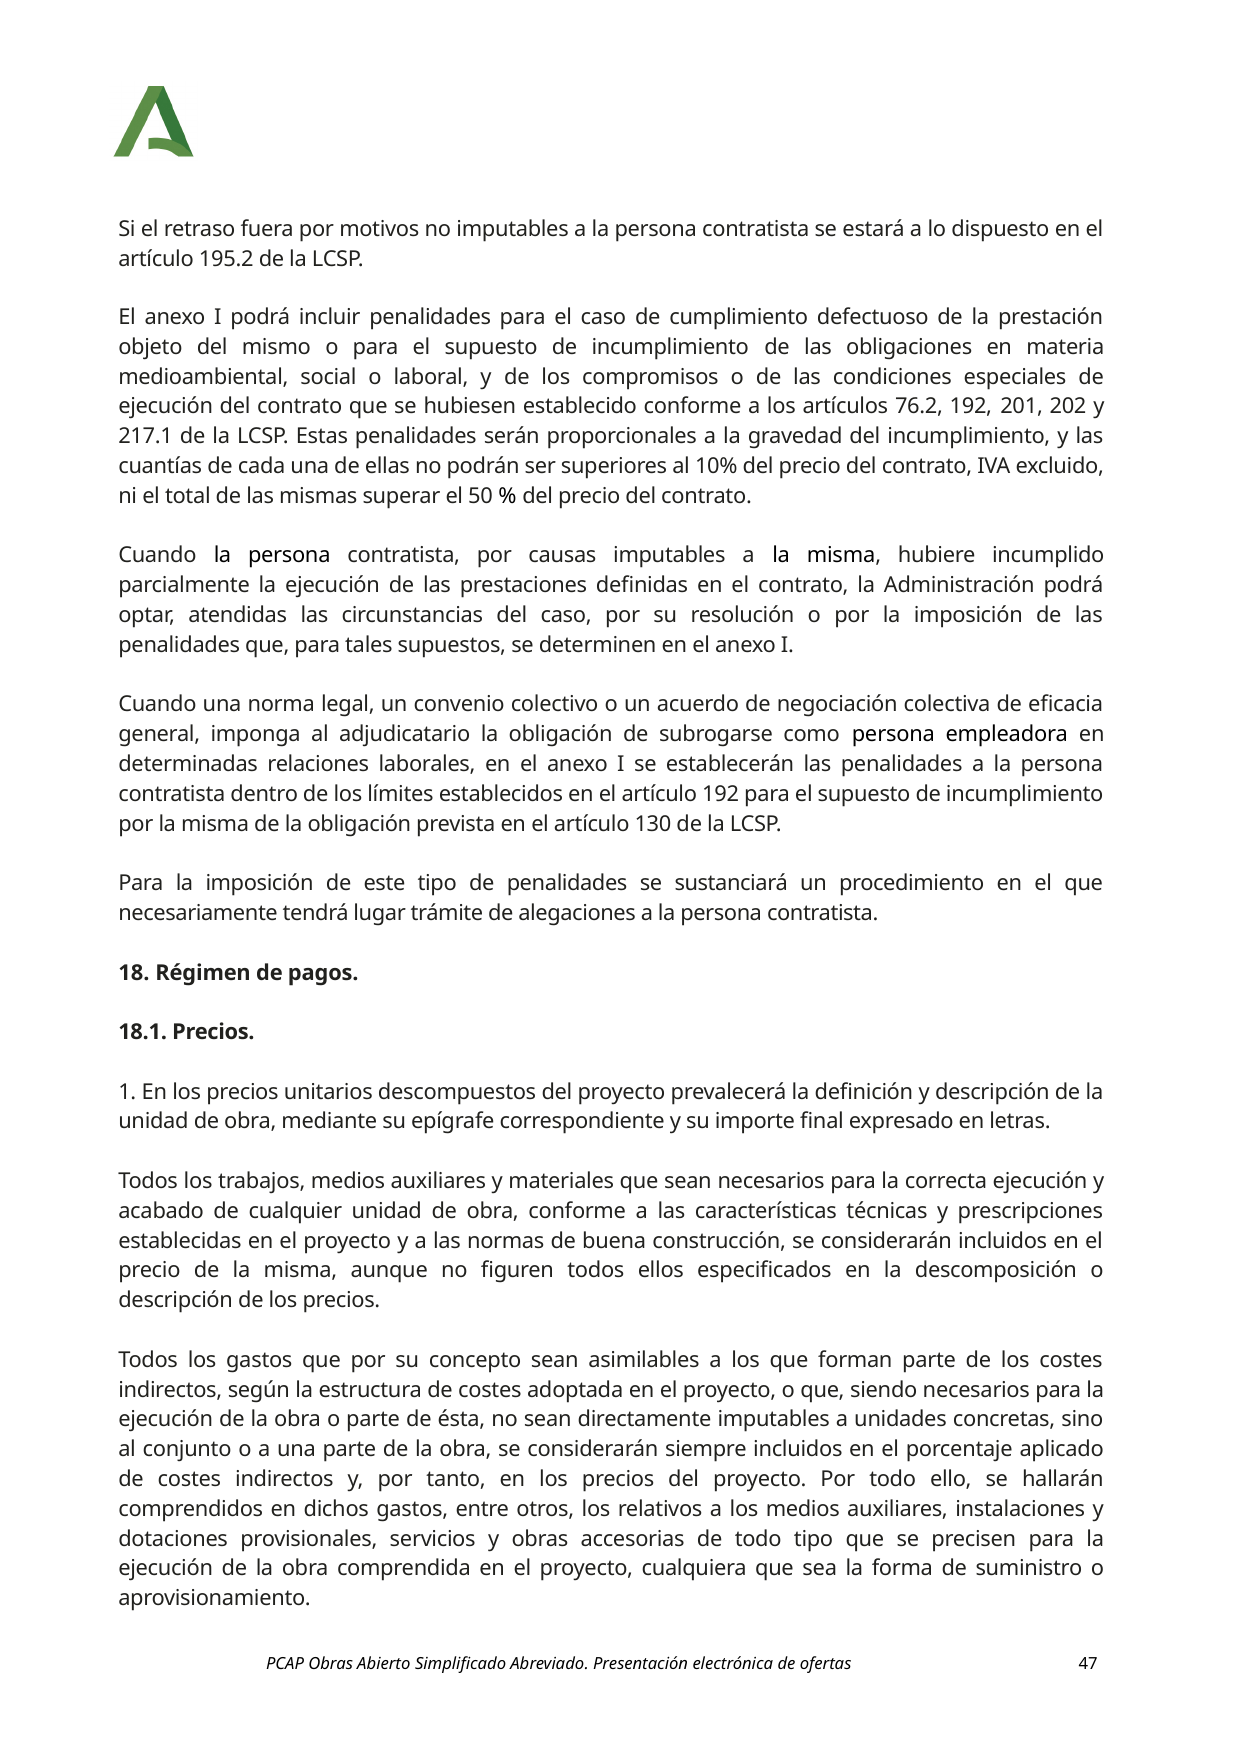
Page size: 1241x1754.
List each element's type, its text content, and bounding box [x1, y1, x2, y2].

text 18.1. Precios. [118, 1016, 1104, 1046]
picture [109, 81, 198, 161]
text Todos los trabajos, medios auxiliares y materiales que sean necesarios para la correcta ejecución y acabado de cualquier unidad de obra, conforme a las características técnicas y prescripciones establecidas en el proyecto y a las normas de buena construcción, se considerarán incluidos en el precio de la misma, aunque no figuren todos ellos especificados en la descomposición o descripción de los precios. [118, 1165, 1104, 1314]
text Cuando una norma legal, un convenio colectivo o un acuerdo de negociación colectiva de eficacia general, imponga al adjudicatario la obligación de subrogarse como persona empleadora en determinadas relaciones laborales, en el anexo I se establecerán las penalidades a la persona contratista dentro de los límites establecidos en el artículo 192 para el supuesto de incumplimiento por la misma de la obligación prevista en el artículo 130 de la LCSP. [118, 688, 1104, 837]
text Todos los gastos que por su concepto sean asimilables a los que forman parte de los costes indirectos, según la estructura de costes adoptada en el proyecto, o que, siendo necesarios para la ejecución de la obra o parte de ésta, no sean directamente imputables a unidades concretas, sino al conjunto o a una parte de la obra, se considerarán siempre incluidos en el porcentaje aplicado de costes indirectos y, por tanto, en los precios del proyecto. Por todo ello, se hallarán comprendidos en dichos gastos, entre otros, los relativos a los medios auxiliares, instalaciones y dotaciones provisionales, servicios y obras accesorias de todo tipo que se precisen para la ejecución de la obra comprendida en el proyecto, cualquiera que sea la forma de suministro o aprovisionamiento. [118, 1344, 1104, 1612]
text El anexo I podrá incluir penalidades para el caso de cumplimiento defectuoso de la prestación objeto del mismo o para el supuesto de incumplimiento de las obligaciones en materia medioambiental, social o laboral, y de los compromisos o de las condiciones especiales de ejecución del contrato que se hubiesen establecido conforme a los artículos 76.2, 192, 201, 202 y 217.1 de la LCSP. Estas penalidades serán proporcionales a la gravedad del incumplimiento, y las cuantías de cada una de ellas no podrán ser superiores al 10% del precio del contrato, IVA excluido, ni el total de las mismas superar el 50 % del precio del contrato. [118, 301, 1104, 509]
text 1. En los precios unitarios descompuestos del proyecto prevalecerá la definición y descripción de la unidad de obra, mediante su epígrafe correspondiente y su importe final expresado en letras. [118, 1076, 1104, 1135]
text Cuando la persona contratista, por causas imputables a la misma, hubiere incumplido parcialmente la ejecución de las prestaciones definidas en el contrato, la Administración podrá optar, atendidas las circunstancias del caso, por su resolución o por la imposición de las penalidades que, para tales supuestos, se determinen en el anexo I. [118, 539, 1104, 658]
text Para la imposición de este tipo de penalidades se sustanciará un procedimiento en el que necesariamente tendrá lugar trámite de alegaciones a la persona contratista. [118, 867, 1104, 927]
text Si el retraso fuera por motivos no imputables a la persona contratista se estará a lo dispuesto en el artículo 195.2 de la LCSP. [118, 213, 1104, 272]
text 18. Régimen de pagos. [118, 956, 1104, 986]
